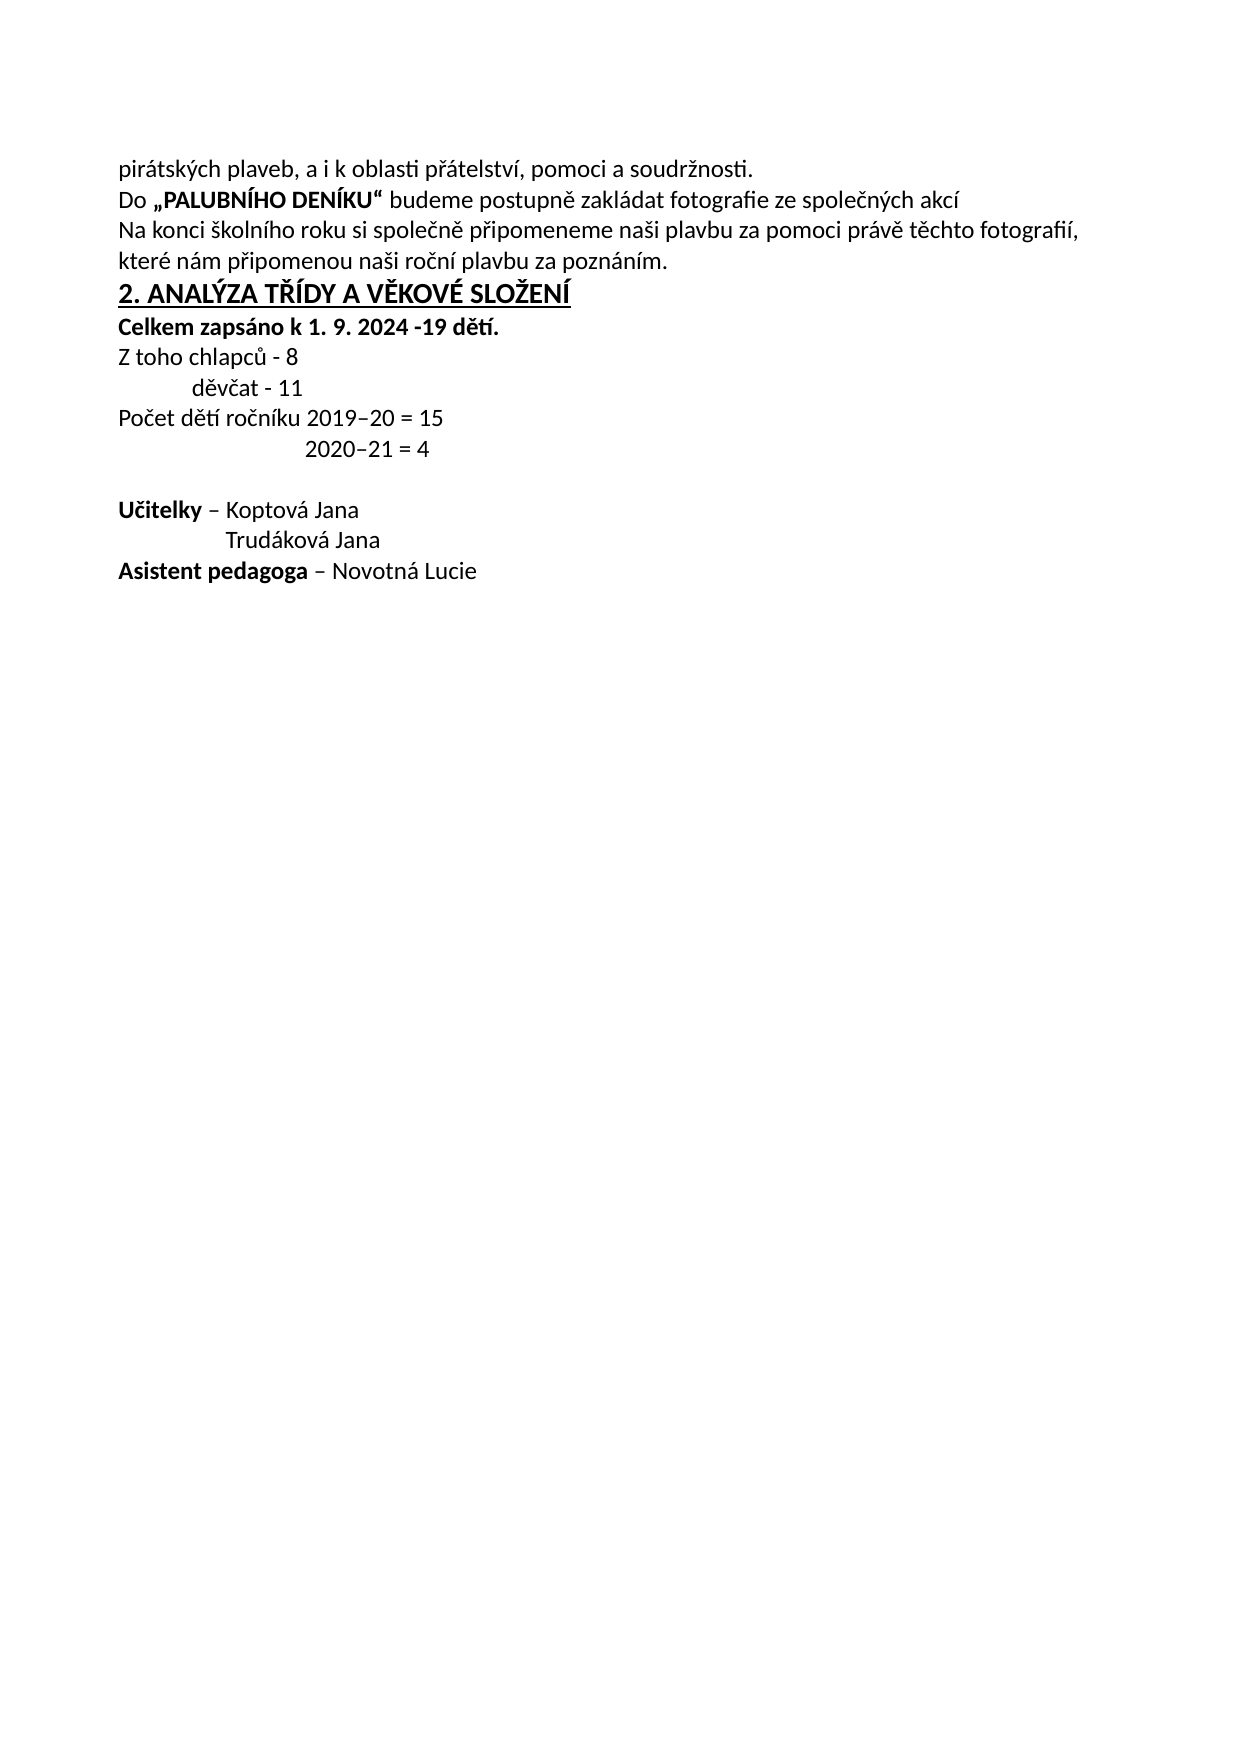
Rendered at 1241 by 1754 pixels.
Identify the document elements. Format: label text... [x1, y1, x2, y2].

text Na konci školního roku si společně připomeneme naši plavbu za pomoci právě těchto fotografií, které nám připomenou naši roční plavbu za poznáním. [118, 214, 1122, 275]
text Asistent pedagoga – Novotná Lucie [118, 555, 1122, 586]
text Celkem zapsáno k 1. 9. 2024 -19 dětí. [118, 311, 1122, 341]
text Z toho chlapců - 8 [118, 341, 1122, 372]
text Trudáková Jana [118, 524, 1122, 555]
text Učitelky – Koptová Jana [118, 494, 1122, 524]
text děvčat - 11 [118, 372, 1122, 402]
text Počet dětí ročníku 2019–20 = 15 [118, 402, 1122, 433]
text pirátských plaveb, a i k oblasti přátelství, pomoci a soudržnosti. [118, 153, 1122, 184]
text 2020–21 = 4 [118, 433, 1122, 463]
text Do „PALUBNÍHO DENÍKU“ budeme postupně zakládat fotografie ze společných akcí [118, 184, 1122, 214]
text 2. ANALÝZA TŘÍDY A VĚKOVÉ SLOŽENÍ [118, 275, 1122, 311]
